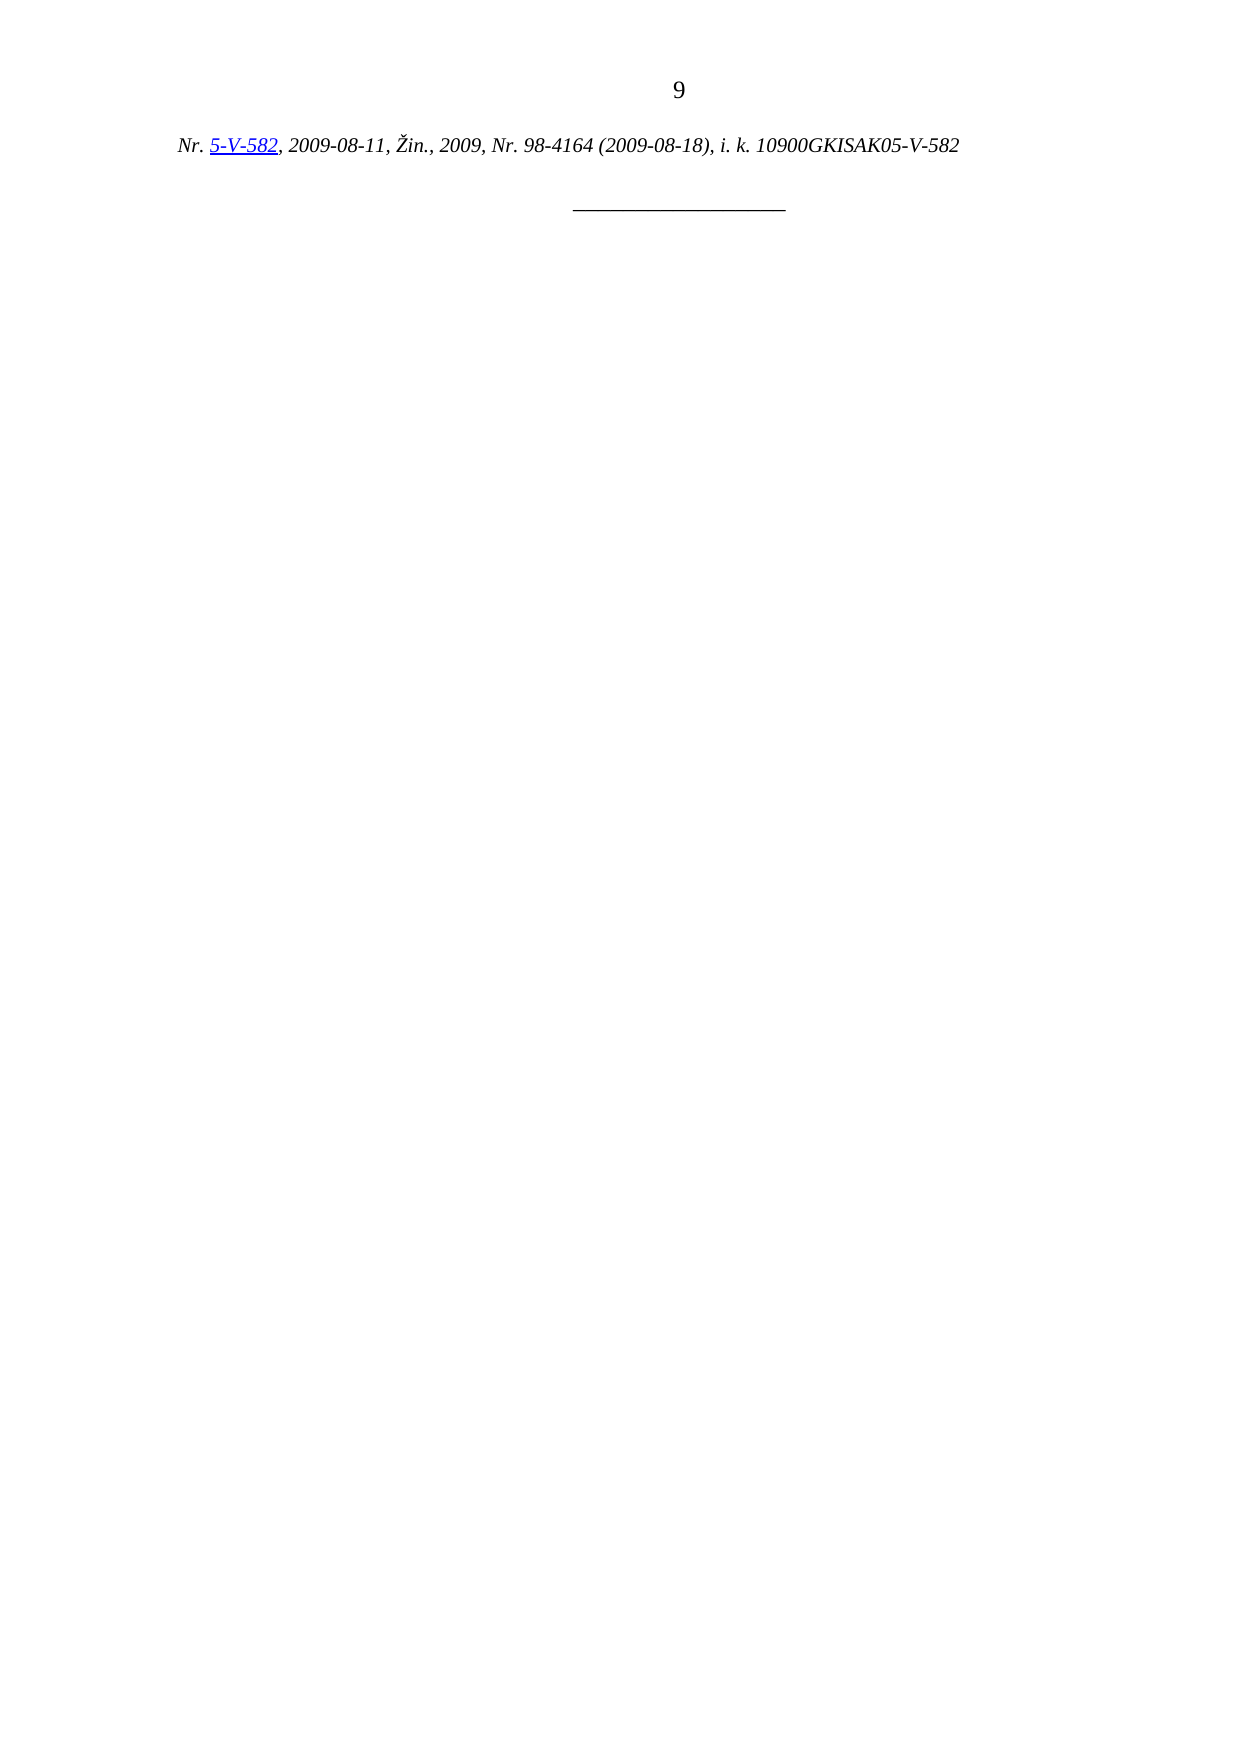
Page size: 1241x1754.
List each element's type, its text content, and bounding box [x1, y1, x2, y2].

text Nr. 5-V-582, 2009-08-11, Žin., 2009, Nr. 98-4164 (2009-08-18), i. k. 10900GKISAK05-V-582 [177, 132, 1181, 157]
text _________________ [177, 185, 1181, 214]
